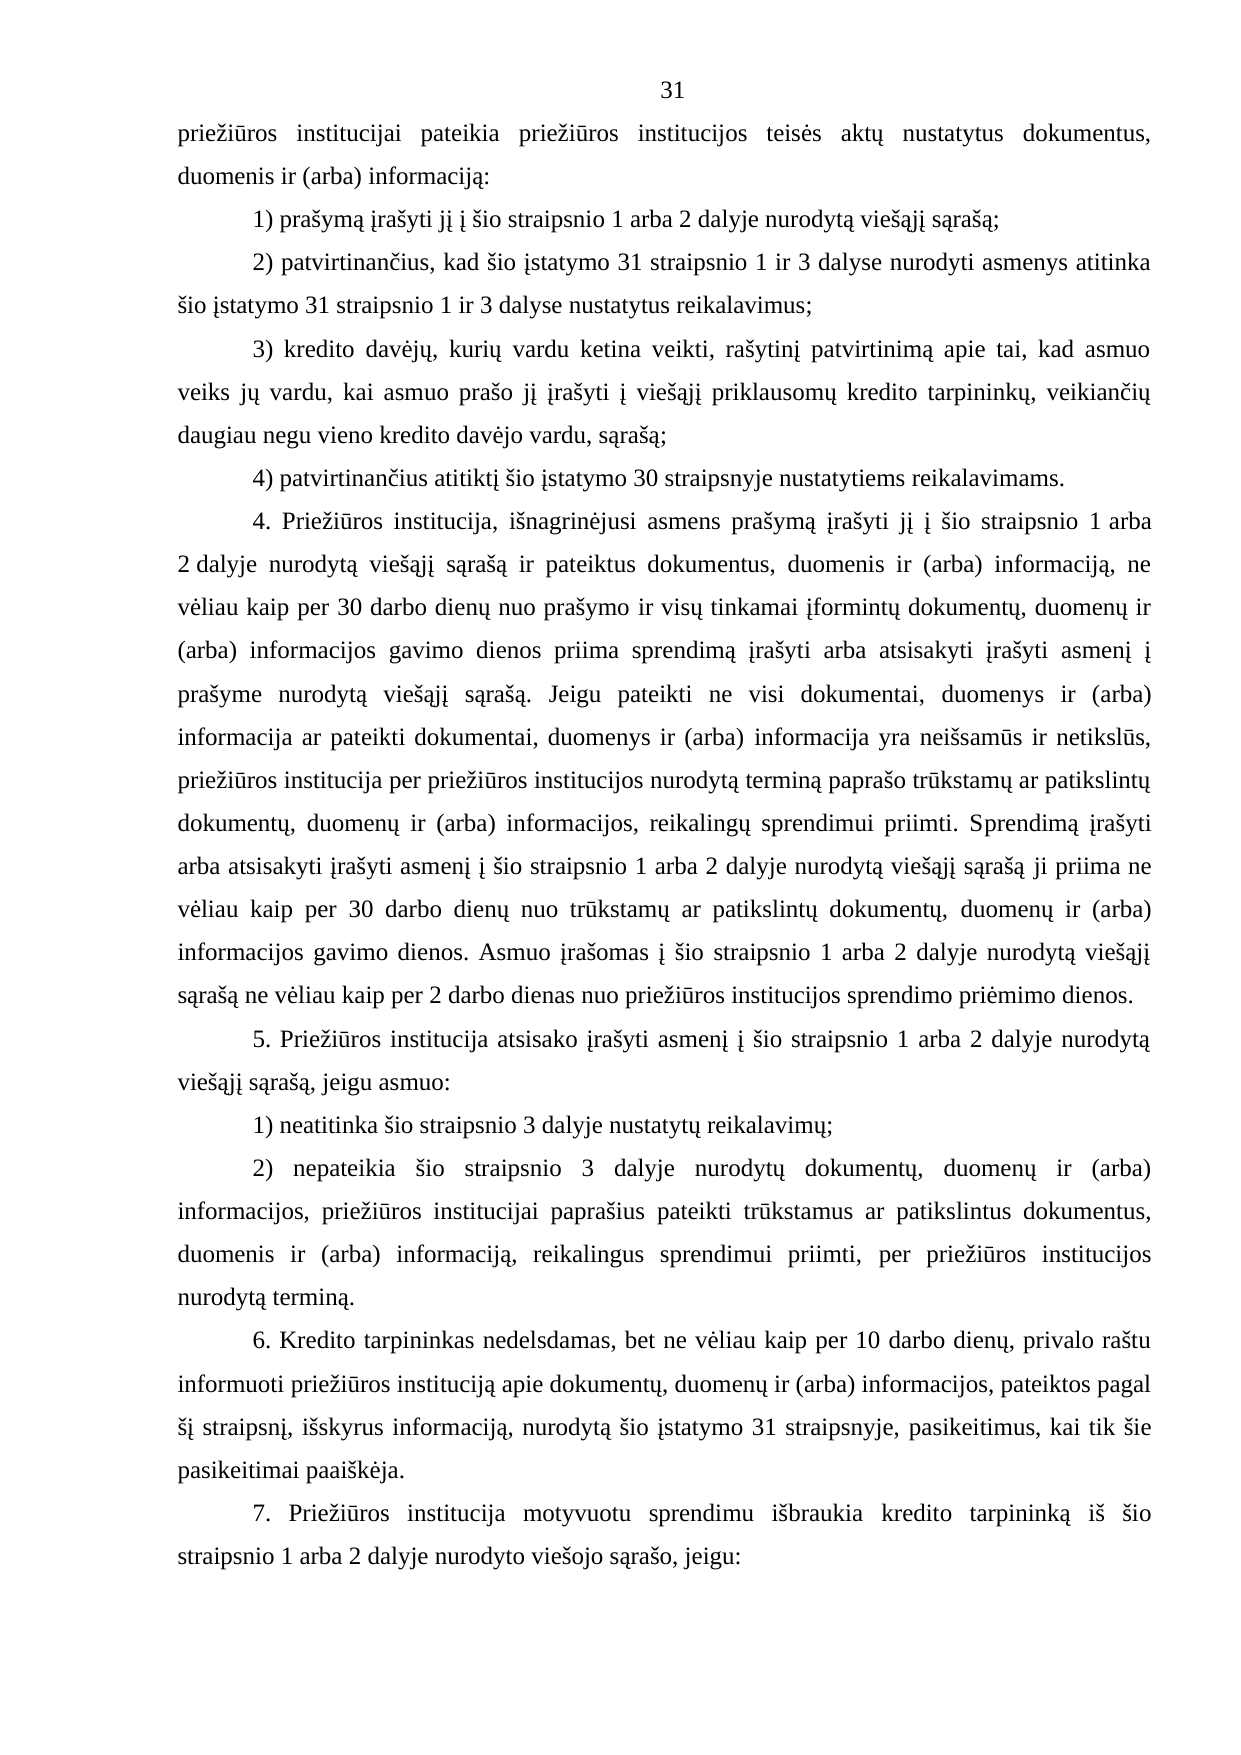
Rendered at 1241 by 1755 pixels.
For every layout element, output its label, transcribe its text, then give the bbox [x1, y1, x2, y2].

text 3) kredito davėjų, kurių vardu ketina veikti, rašytinį patvirtinimą apie tai, kad asmuo veiks jų vardu, kai asmuo prašo jį įrašyti į viešąjį priklausomų kredito tarpininkų, veikiančių daugiau negu vieno kredito davėjo vardu, sąrašą; [177, 334, 1152, 449]
text 1) prašymą įrašyti jį į šio straipsnio 1 arba 2 dalyje nurodytą viešąjį sąrašą; [177, 204, 1152, 233]
text 5. Priežiūros institucija atsisako įrašyti asmenį į šio straipsnio 1 arba 2 dalyje nurodytą viešąjį sąrašą, jeigu asmuo: [177, 1024, 1152, 1096]
text priežiūros institucijai pateikia priežiūros institucijos teisės aktų nustatytus dokumentus, duomenis ir (arba) informaciją: [177, 118, 1152, 190]
text 4. Priežiūros institucija, išnagrinėjusi asmens prašymą įrašyti jį į šio straipsnio 1 arba 2 dalyje nurodytą viešąjį sąrašą ir pateiktus dokumentus, duomenis ir (arba) informaciją, ne vėliau kaip per 30 darbo dienų nuo prašymo ir visų tinkamai įformintų dokumentų, duomenų ir (arba) informacijos gavimo dienos priima sprendimą įrašyti arba atsisakyti įrašyti asmenį į prašyme nurodytą viešąjį sąrašą. Jeigu pateikti ne visi dokumentai, duomenys ir (arba) informacija ar pateikti dokumentai, duomenys ir (arba) informacija yra neišsamūs ir netikslūs, priežiūros institucija per priežiūros institucijos nurodytą terminą paprašo trūkstamų ar patikslintų dokumentų, duomenų ir (arba) informacijos, reikalingų sprendimui priimti. Sprendimą įrašyti arba atsisakyti įrašyti asmenį į šio straipsnio 1 arba 2 dalyje nurodytą viešąjį sąrašą ji priima ne vėliau kaip per 30 darbo dienų nuo trūkstamų ar patikslintų dokumentų, duomenų ir (arba) informacijos gavimo dienos. Asmuo įrašomas į šio straipsnio 1 arba 2 dalyje nurodytą viešąjį sąrašą ne vėliau kaip per 2 darbo dienas nuo priežiūros institucijos sprendimo priėmimo dienos. [177, 506, 1152, 1009]
text 1) neatitinka šio straipsnio 3 dalyje nustatytų reikalavimų; [177, 1110, 1152, 1139]
text 2) patvirtinančius, kad šio įstatymo 31 straipsnio 1 ir 3 dalyse nurodyti asmenys atitinka šio įstatymo 31 straipsnio 1 ir 3 dalyse nustatytus reikalavimus; [177, 247, 1152, 319]
text 2) nepateikia šio straipsnio 3 dalyje nurodytų dokumentų, duomenų ir (arba) informacijos, priežiūros institucijai paprašius pateikti trūkstamus ar patikslintus dokumentus, duomenis ir (arba) informaciją, reikalingus sprendimui priimti, per priežiūros institucijos nurodytą terminą. [177, 1153, 1152, 1311]
text 6. Kredito tarpininkas nedelsdamas, bet ne vėliau kaip per 10 darbo dienų, privalo raštu informuoti priežiūros instituciją apie dokumentų, duomenų ir (arba) informacijos, pateiktos pagal šį straipsnį, išskyrus informaciją, nurodytą šio įstatymo 31 straipsnyje, pasikeitimus, kai tik šie pasikeitimai paaiškėja. [177, 1326, 1152, 1484]
text 4) patvirtinančius atitiktį šio įstatymo 30 straipsnyje nustatytiems reikalavimams. [177, 463, 1152, 492]
text 7. Priežiūros institucija motyvuotu sprendimu išbraukia kredito tarpininką iš šio straipsnio 1 arba 2 dalyje nurodyto viešojo sąrašo, jeigu: [177, 1498, 1152, 1570]
